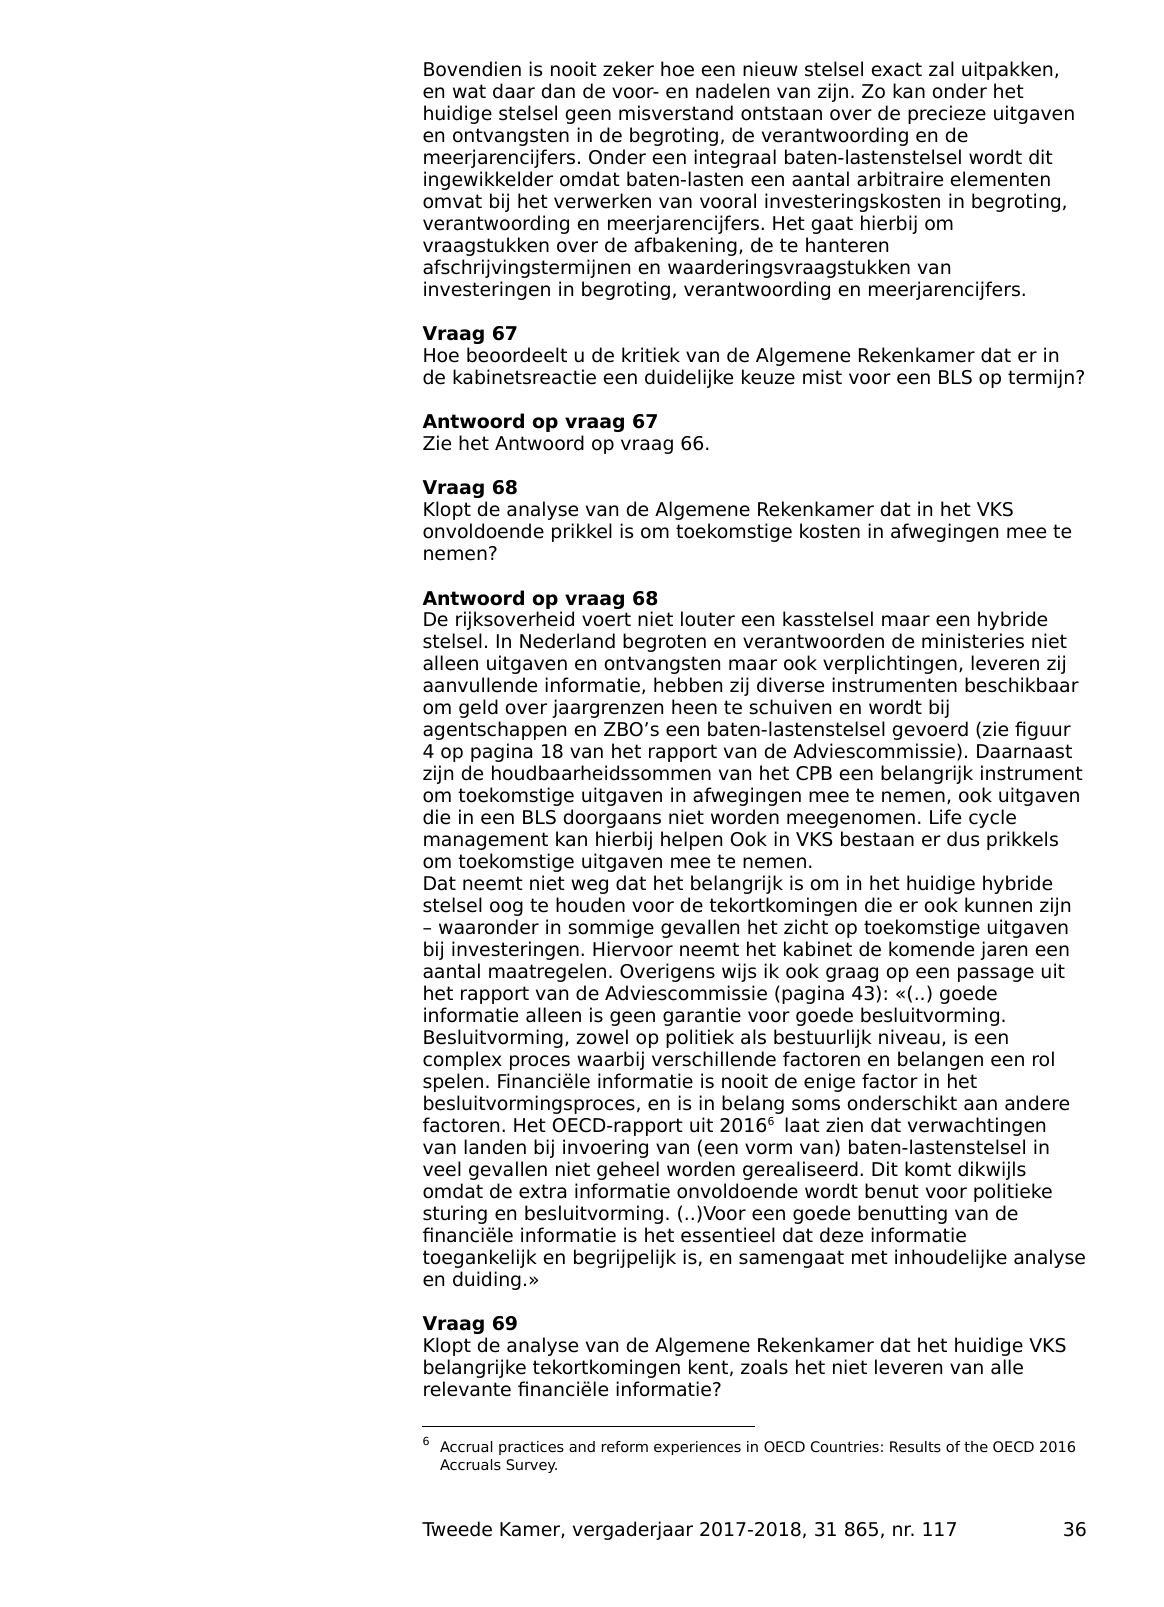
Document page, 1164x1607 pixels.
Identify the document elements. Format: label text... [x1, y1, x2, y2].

text Accrual practices and reform experiences in OECD Countries: Results of the OECD 2016 Accruals Survey. [422, 1435, 1087, 1474]
text Dat neemt niet weg dat het belangrijk is om in het huidige hybride stelsel oog te houden voor de tekortkomingen die er ook kunnen zijn – waaronder in sommige gevallen het zicht op toekomstige uitgaven bij investeringen. Hiervoor neemt het kabinet de komende jaren een aantal maatregelen. Overigens wijs ik ook graag op een passage uit het rapport van de Adviescommissie (pagina 43): «(..) goede informatie alleen is geen garantie voor goede besluitvorming. Besluitvorming, zowel op politiek als bestuurlijk niveau, is een complex proces waarbij verschillende factoren en belangen een rol spelen. Financiële informatie is nooit de enige factor in het besluitvormingsproces, en is in belang soms onderschikt aan andere factoren. Het OECD-rapport uit 2016 laat zien dat verwachtingen van landen bij invoering van (een vorm van) baten-lastenstelsel in veel gevallen niet geheel worden gerealiseerd. Dit komt dikwijls omdat de extra informatie onvoldoende wordt benut voor politieke sturing en besluitvorming. (..)Voor een goede benutting van de financiële informatie is het essentieel dat deze informatie toegankelijk en begrijpelijk is, en samengaat met inhoudelijke analyse en duiding.» [422, 873, 1087, 1291]
text Antwoord op vraag 68 [422, 587, 1087, 609]
text Klopt de analyse van de Algemene Rekenkamer dat in het VKS onvoldoende prikkel is om toekomstige kosten in afwegingen mee te nemen? [422, 499, 1087, 565]
text Vraag 69 [422, 1313, 1087, 1335]
text Klopt de analyse van de Algemene Rekenkamer dat het huidige VKS belangrijke tekortkomingen kent, zoals het niet leveren van alle relevante financiële informatie? [422, 1335, 1087, 1401]
text Zie het Antwoord op vraag 66. [422, 433, 1087, 455]
text Vraag 68 [422, 477, 1087, 499]
text Hoe beoordeelt u de kritiek van de Algemene Rekenkamer dat er in de kabinetsreactie een duidelijke keuze mist voor een BLS op termijn? [422, 345, 1087, 389]
text Antwoord op vraag 67 [422, 411, 1087, 433]
text Vraag 67 [422, 323, 1087, 345]
text Bovendien is nooit zeker hoe een nieuw stelsel exact zal uitpakken, en wat daar dan de voor- en nadelen van zijn. Zo kan onder het huidige stelsel geen misverstand ontstaan over de precieze uitgaven en ontvangsten in de begroting, de verantwoording en de meerjarencijfers. Onder een integraal baten-lastenstelsel wordt dit ingewikkelder omdat baten-lasten een aantal arbitraire elementen omvat bij het verwerken van vooral investeringskosten in begroting, verantwoording en meerjarencijfers. Het gaat hierbij om vraagstukken over de afbakening, de te hanteren afschrijvingstermijnen en waarderingsvraagstukken van investeringen in begroting, verantwoording en meerjarencijfers. [422, 59, 1087, 301]
text De rijksoverheid voert niet louter een kasstelsel maar een hybride stelsel. In Nederland begroten en verantwoorden de ministeries niet alleen uitgaven en ontvangsten maar ook verplichtingen, leveren zij aanvullende informatie, hebben zij diverse instrumenten beschikbaar om geld over jaargrenzen heen te schuiven en wordt bij agentschappen en ZBO’s een baten-lastenstelsel gevoerd (zie figuur 4 op pagina 18 van het rapport van de Adviescommissie). Daarnaast zijn de houdbaarheidssommen van het CPB een belangrijk instrument om toekomstige uitgaven in afwegingen mee te nemen, ook uitgaven die in een BLS doorgaans niet worden meegenomen. Life cycle management kan hierbij helpen Ook in VKS bestaan er dus prikkels om toekomstige uitgaven mee te nemen. [422, 609, 1087, 873]
